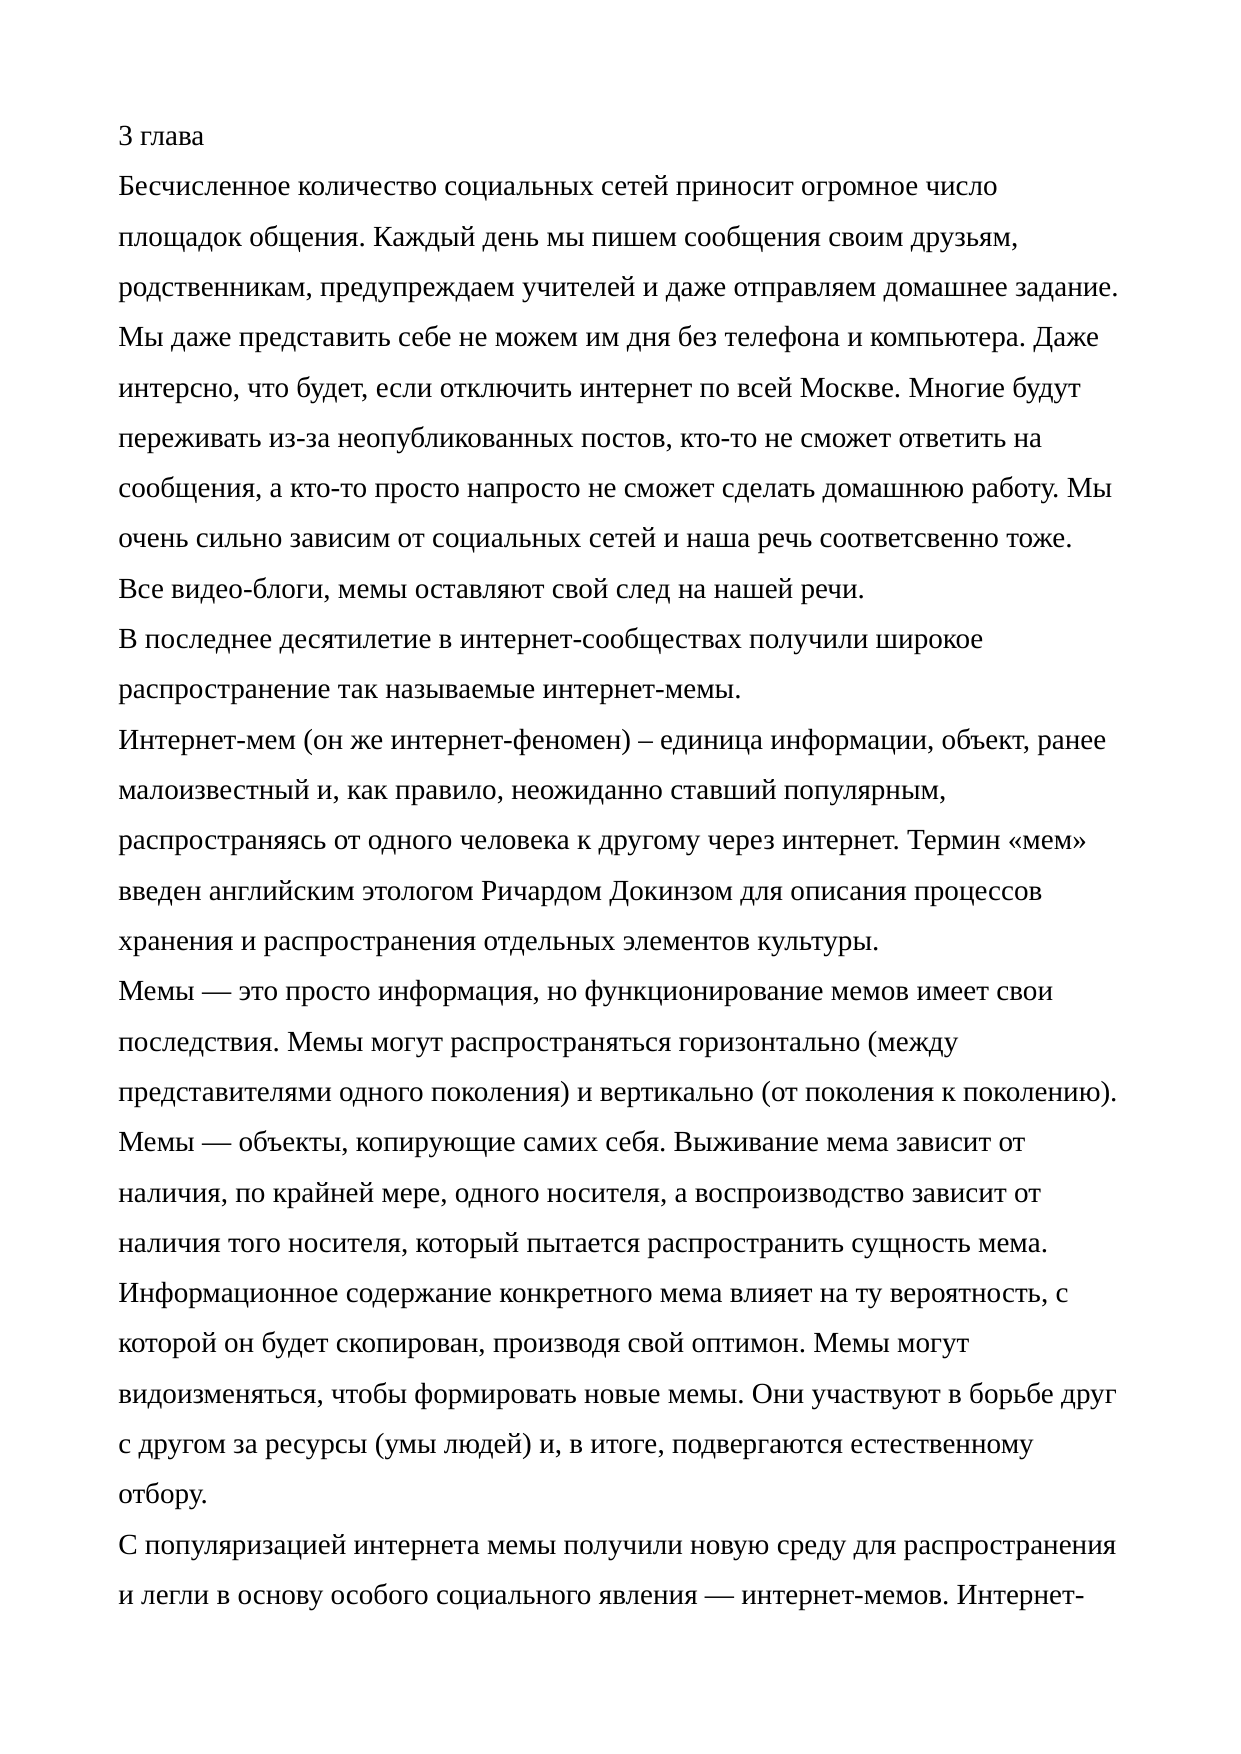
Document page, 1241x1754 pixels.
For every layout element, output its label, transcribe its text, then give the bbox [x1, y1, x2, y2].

text Мемы — это просто информация, но функционирование мемов имеет свои последствия. Мемы могут распространяться горизонтально (между представителями одного поколения) и вертикально (от поколения к поколению). Мемы — объекты, копирующие самих себя. Выживание мема зависит от наличия, по крайней мере, одного носителя, а воспроизводство зависит от наличия того носителя, который пытается распространить сущность мема. Информационное содержание конкретного мема влияет на ту вероятность, с которой он будет скопирован, производя свой оптимон. Мемы могут видоизменяться, чтобы формировать новые мемы. Они участвуют в борьбе друг с другом за ресурсы (умы людей) и, в итоге, подвергаются естественному отбору. [118, 973, 1122, 1510]
text 3 глава [118, 118, 1122, 152]
text В последнее десятилетие в интернет-сообществах получили широкое распространение так называемые интернет-мемы. [118, 621, 1122, 705]
text С популяризацией интернета мемы получили новую среду для распространения и легли в основу особого социального явления — интернет-мемов. Интернет- [118, 1527, 1122, 1611]
text Бесчисленное количество социальных сетей приносит огромное число площадок общения. Каждый день мы пишем сообщения своим друзьям, родственникам, предупреждаем учителей и даже отправляем домашнее задание. Мы даже представить себе не можем им дня без телефона и компьютера. Даже интерсно, что будет, если отключить интернет по всей Москве. Многие будут переживать из-за неопубликованных постов, кто-то не сможет ответить на сообщения, а кто-то просто напросто не сможет сделать домашнюю работу. Мы очень сильно зависим от социальных сетей и наша речь соответсвенно тоже. Все видео-блоги, мемы оставляют свой след на нашей речи. [118, 168, 1122, 604]
text Интернет-мем (он же интернет-феномен) – единица информации, объект, ранее малоизвестный и, как правило, неожиданно ставший популярным, распространяясь от одного человека к другому через интернет. Термин «мем» введен английским этологом Ричардом Докинзом для описания процессов хранения и распространения отдельных элементов культуры. [118, 722, 1122, 957]
